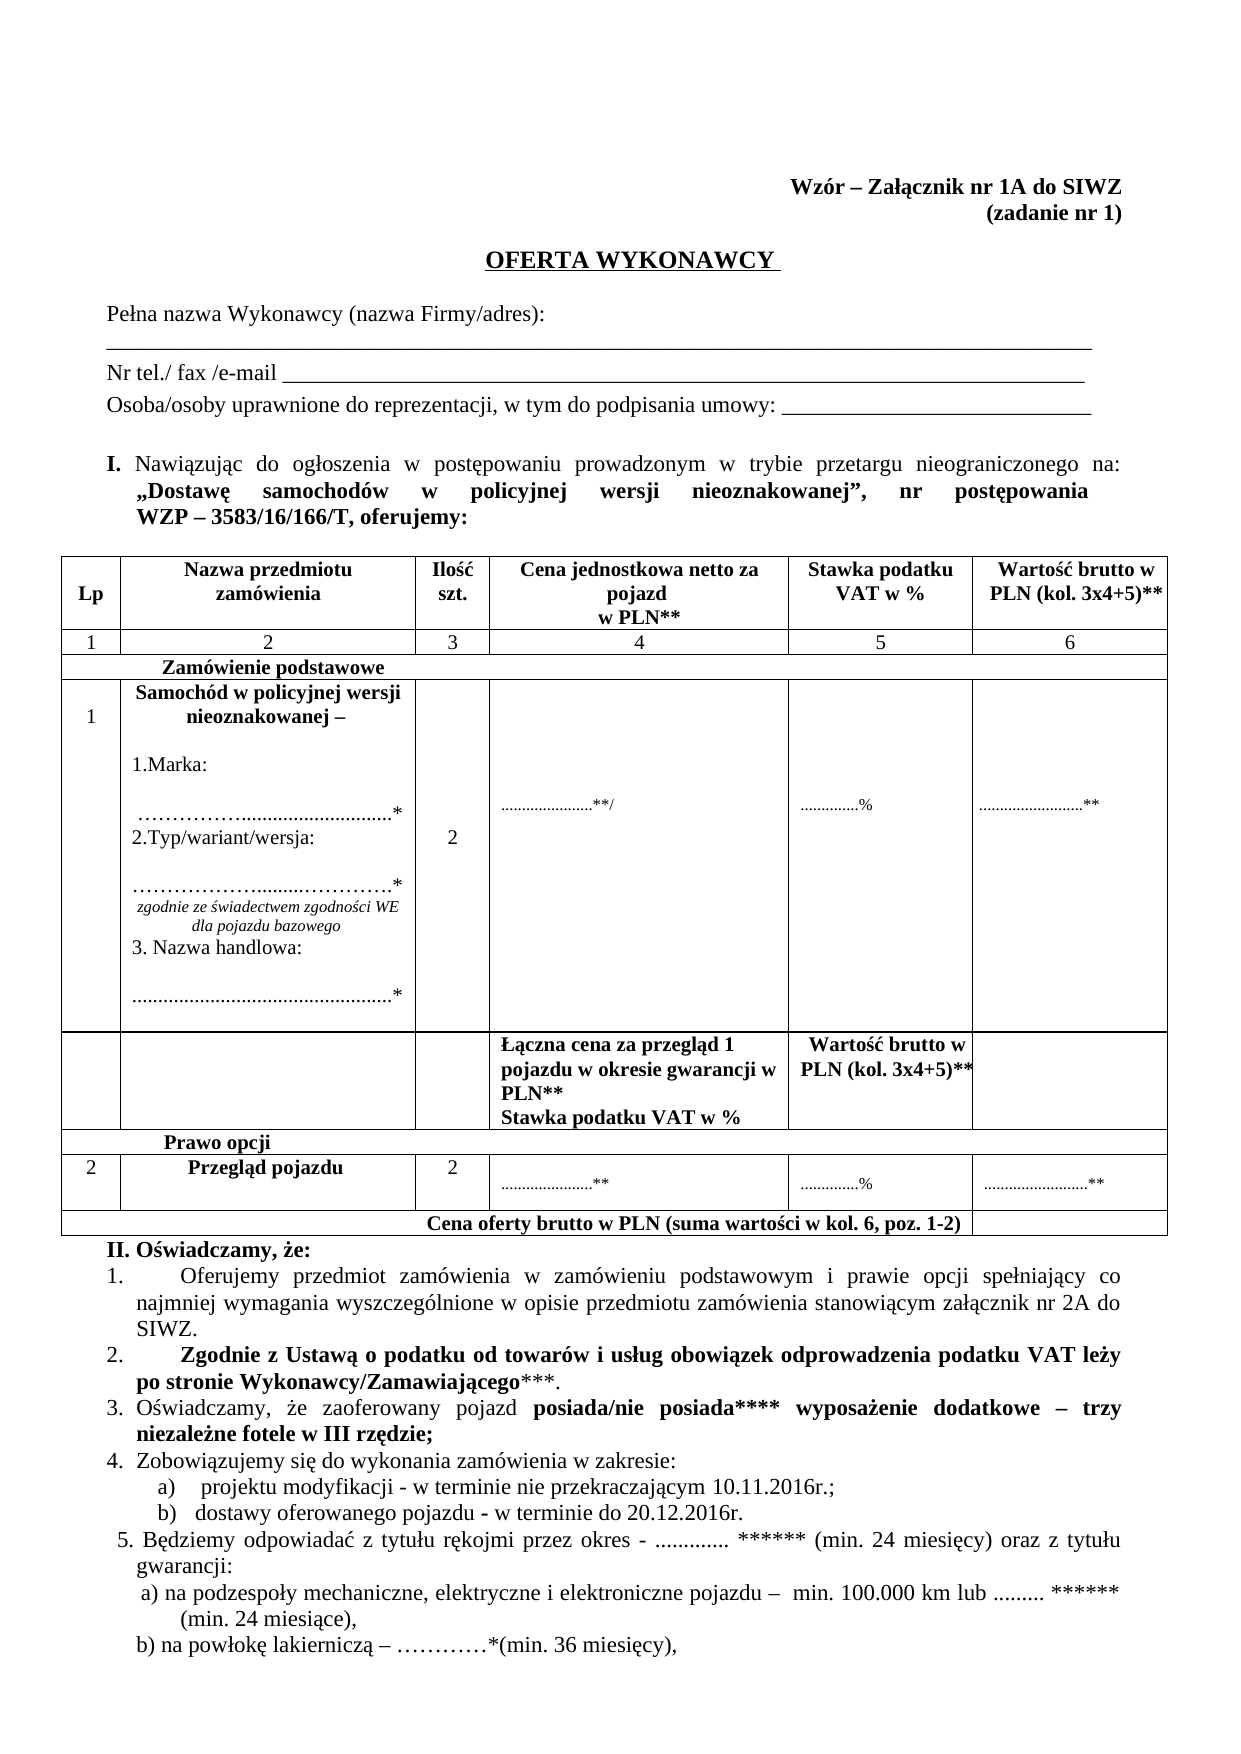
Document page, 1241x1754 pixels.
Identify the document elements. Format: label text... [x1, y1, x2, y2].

text a) na podzespoły mechaniczne, elektryczne i elektroniczne pojazdu – min. 100.000 km lub ......... ****** (min. 24 miesiące), [121, 1578, 1122, 1631]
table_cell [62, 1033, 120, 1129]
table_cell [973, 1033, 1167, 1129]
list Oświadczamy, że zaoferowany pojazd posiada/nie posiada**** wyposażenie dodatkowe – trzy niezależne fotele w III rzędzie; [106, 1394, 1122, 1447]
table_cell [121, 1033, 415, 1129]
table_cell Zamówienie podstawowe [62, 655, 1167, 679]
text Nr tel./ fax /e-mail ______________________________________________________________________ [106, 359, 1122, 385]
table_header Cena jednostkowa netto za pojazd w PLN** [490, 557, 788, 629]
table_cell 1 [62, 630, 120, 654]
table_cell 2 [416, 680, 489, 1031]
text Pełna nazwa Wykonawcy (nazwa Firmy/adres): ______________________________________________________________________________________ [106, 300, 1122, 352]
table_cell Wartość brutto w PLN (kol. 3x4+5)** [789, 1033, 972, 1129]
table_cell ..............% [789, 1155, 972, 1210]
table_cell 2 [121, 630, 415, 654]
subtitle OFERTA WYKONAWCY [144, 245, 1122, 273]
table_cell Prawo opcji [62, 1130, 1167, 1154]
table_cell .........................** [973, 680, 1167, 1031]
table_cell 2 [416, 1155, 489, 1210]
table_cell ......................** [490, 1155, 788, 1210]
text Osoba/osoby uprawnione do reprezentacji, w tym do podpisania umowy: ___________________________ [106, 391, 1122, 418]
text I. Nawiązując do ogłoszenia w postępowaniu prowadzonym w trybie przetargu nieograniczonego na: „Dostawę samochodów w policyjnej wersji nieoznakowanej”, nr postępowania WZP – 3583/16/166/T, oferujemy: [106, 450, 1122, 529]
table_cell 2 [62, 1155, 120, 1210]
list Oferujemy przedmiot zamówienia w zamówieniu podstawowym i prawie opcji spełniający co najmniej wymagania wyszczególnione w opisie przedmiotu zamówienia stanowiącym załącznik nr 2A do SIWZ. [106, 1262, 1122, 1341]
table_cell ......................**/ [490, 680, 788, 1031]
table_header Wartość brutto w PLN (kol. 3x4+5)** [973, 557, 1167, 629]
text 5. Będziemy odpowiadać z tytułu rękojmi przez okres - ............. ****** (min. 24 miesięcy) oraz z tytułu gwarancji: [92, 1526, 1122, 1578]
list projektu modyfikacji - w terminie nie przekraczającym 10.11.2016r.; [157, 1473, 1122, 1499]
table_cell 6 [973, 630, 1167, 654]
table_header Nazwa przedmiotu zamówienia [121, 557, 415, 629]
list Zgodnie z Ustawą o podatku od towarów i usług obowiązek odprowadzenia podatku VAT leży po stronie Wykonawcy/Zamawiającego***. [106, 1341, 1122, 1394]
table_cell Przegląd pojazdu [121, 1155, 415, 1210]
list dostawy oferowanego pojazdu - w terminie do 20.12.2016r. [157, 1499, 1122, 1526]
table_cell Cena oferty brutto w PLN (suma wartości w kol. 6, poz. 1-2) [62, 1211, 972, 1235]
list Zobowiązujemy się do wykonania zamówienia w zakresie: [106, 1447, 1122, 1473]
table_cell Samochód w policyjnej wersji nieoznakowanej – 1.Marka: …………….............................* 2.Typ/wariant/wersja: ……………….........………….* zgodnie ze świadectwem zgodności WE dla pojazdu bazowego 3. Nazwa handlowa: ..................................................* [121, 680, 415, 1031]
table_cell Łączna cena za przegląd 1 pojazdu w okresie gwarancji w PLN** Stawka podatku VAT w % [490, 1033, 788, 1129]
table_header Stawka podatku VAT w % [789, 557, 972, 629]
table_cell 3 [416, 630, 489, 654]
text b) na powłokę lakierniczą – …………*(min. 36 miesięcy), [136, 1631, 1115, 1658]
text Wzór – Załącznik nr 1A do SIWZ [106, 173, 1122, 199]
table_cell 4 [490, 630, 788, 654]
table_cell ..............% [789, 680, 972, 1031]
text II. Oświadczamy, że: [106, 1236, 1122, 1262]
table_header Ilość szt. [416, 557, 489, 629]
table_cell [416, 1033, 489, 1129]
table_header Lp [62, 557, 120, 629]
table_cell .........................** [973, 1155, 1167, 1210]
table_cell 5 [789, 630, 972, 654]
table_cell [973, 1211, 1167, 1235]
text (zadanie nr 1) [106, 199, 1122, 226]
table_cell 1 [62, 680, 120, 1031]
